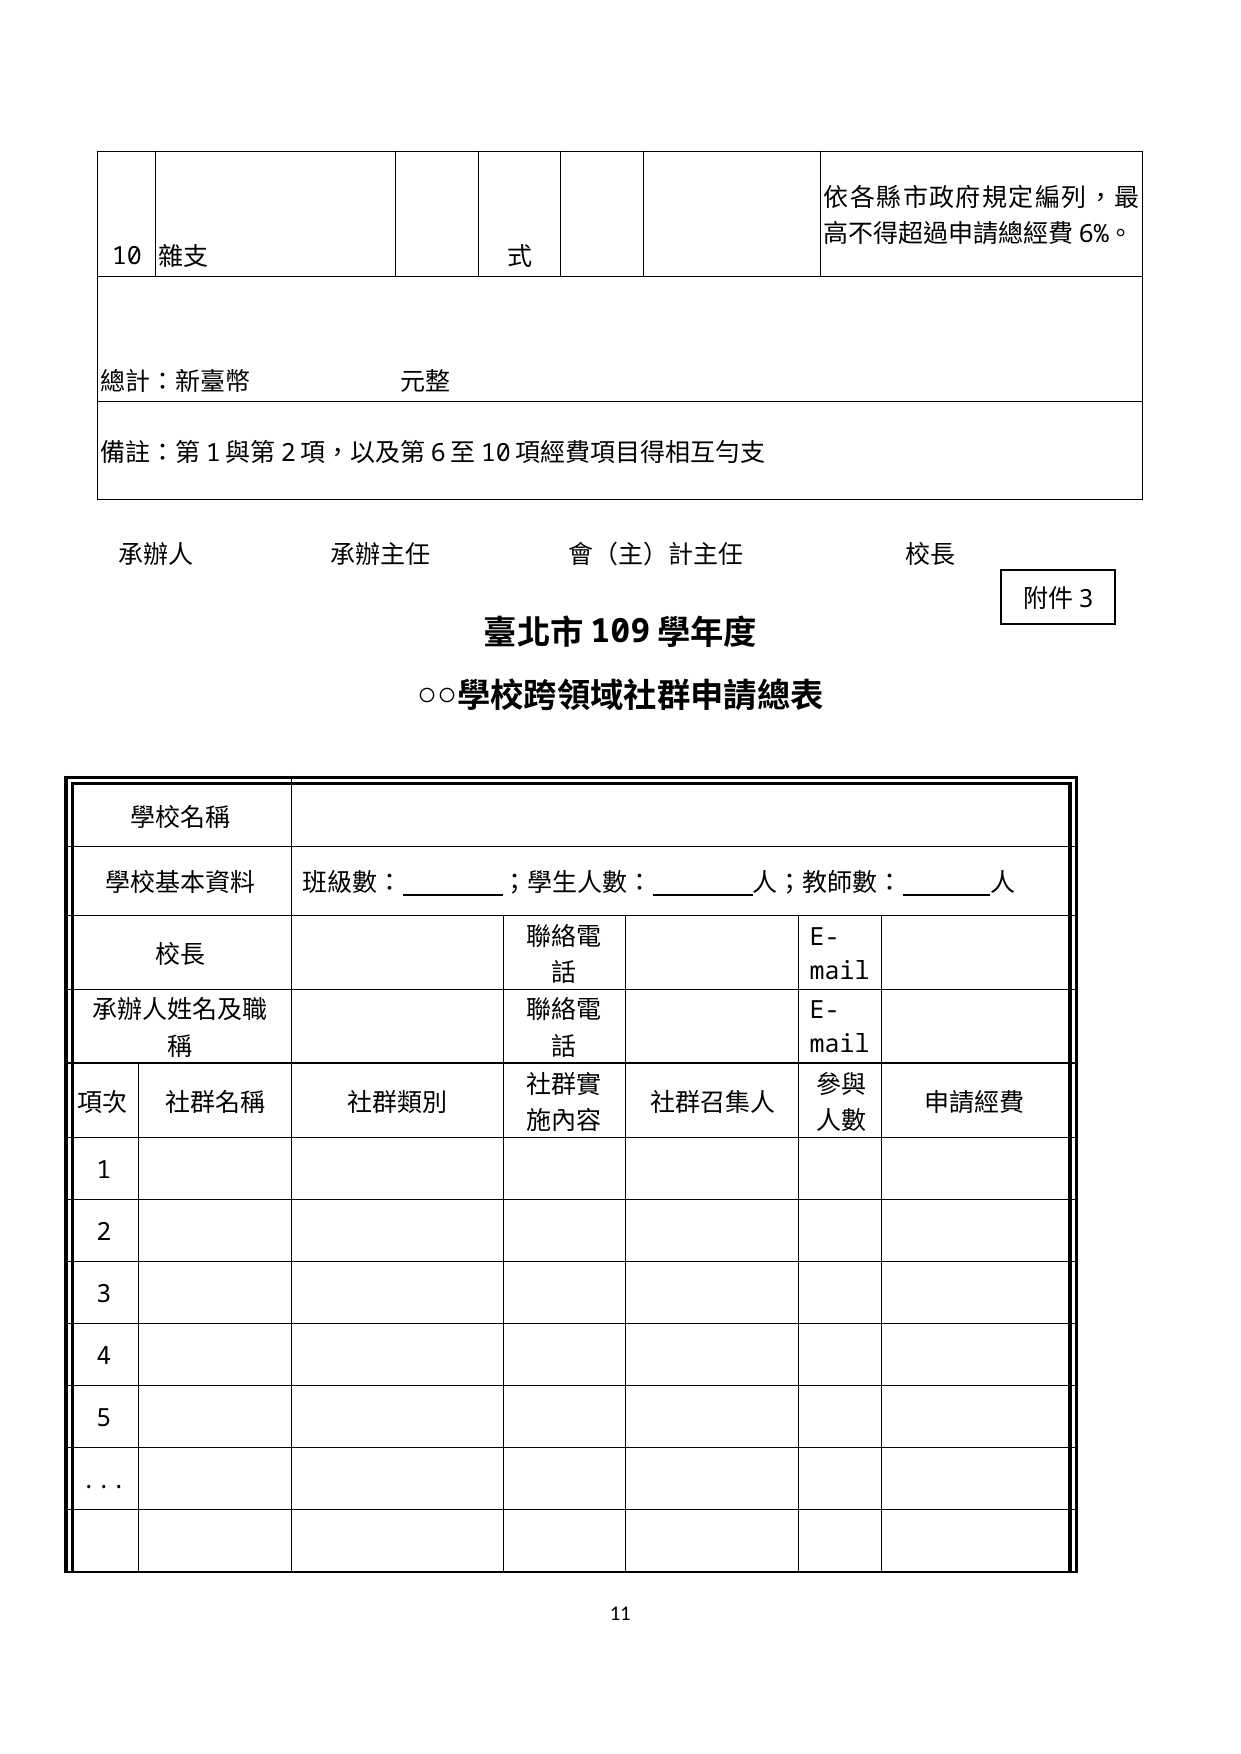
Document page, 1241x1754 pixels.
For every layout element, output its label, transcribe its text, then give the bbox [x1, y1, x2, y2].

table_cell [139, 1138, 291, 1199]
table_cell 學校基本資料 [74, 847, 291, 915]
table_cell 社群召集人 [626, 1064, 798, 1137]
table_cell [626, 1386, 798, 1447]
table_cell [139, 1324, 291, 1385]
table_cell 10 [98, 152, 155, 276]
table_cell [504, 1448, 625, 1509]
table_cell [799, 1386, 881, 1447]
table_cell [139, 1510, 291, 1571]
table_cell ... [74, 1448, 138, 1509]
table_cell [626, 1448, 798, 1509]
table_cell [504, 1200, 625, 1261]
text ○○學校跨領域社群申請總表 [118, 651, 1122, 713]
text 承辦人 承辦主任 會（主）計主任 校長 [118, 534, 1122, 570]
table_cell [882, 1510, 1068, 1571]
table_cell 5 [74, 1386, 138, 1447]
table_cell 聯絡電話 [504, 990, 625, 1062]
table_cell [626, 990, 798, 1062]
table_cell 4 [74, 1324, 138, 1385]
table_cell [882, 1138, 1068, 1199]
table_cell [504, 1510, 625, 1571]
table_cell [396, 152, 478, 276]
table_cell [626, 1138, 798, 1199]
table_cell E-mail [799, 916, 881, 989]
table_header [292, 785, 1068, 846]
table_cell 依各縣市政府規定編列，最高不得超過申請總經費6%。 [821, 152, 1142, 276]
table_cell [504, 1324, 625, 1385]
table_cell 項次 [74, 1064, 138, 1137]
table_cell [292, 990, 503, 1062]
table_cell [799, 1138, 881, 1199]
table_cell 備註：第1與第2項，以及第6至10項經費項目得相互勻支 [98, 402, 1142, 499]
table_cell 式 [479, 152, 560, 276]
table_cell [882, 990, 1068, 1062]
table_cell 社群名稱 [139, 1064, 291, 1137]
text 附件3 [1017, 578, 1099, 614]
table_cell E-mail [799, 990, 881, 1062]
table_cell [799, 1448, 881, 1509]
table_cell [504, 1138, 625, 1199]
table_cell 班級數： ；學生人數： 人；教師數： 人 [292, 847, 1068, 915]
table_cell 2 [74, 1200, 138, 1261]
table_cell [139, 1262, 291, 1323]
table_cell [799, 1262, 881, 1323]
table_cell 聯絡電話 [504, 916, 625, 989]
table_cell [74, 1510, 138, 1571]
table_cell 承辦人姓名及職稱 [74, 990, 291, 1062]
table_cell [504, 1386, 625, 1447]
table_cell 雜支 [156, 152, 395, 276]
table_cell 3 [74, 1262, 138, 1323]
table_cell [882, 1386, 1068, 1447]
table_cell [139, 1386, 291, 1447]
table_header 學校名稱 [69, 779, 291, 846]
table_cell 參與 人數 [799, 1064, 881, 1137]
table_cell [799, 1324, 881, 1385]
table_cell [626, 1324, 798, 1385]
table_cell [882, 1448, 1068, 1509]
text 臺北市109學年度 [1002, 571, 1114, 623]
table_cell [626, 1510, 798, 1571]
table_cell [504, 1262, 625, 1323]
table_cell 社群類別 [292, 1064, 503, 1137]
table_header [292, 779, 1073, 846]
table_cell [882, 916, 1068, 989]
table_cell [626, 916, 798, 989]
table_cell [882, 1200, 1068, 1261]
table_cell [292, 1510, 503, 1571]
table_cell [626, 1262, 798, 1323]
table_cell [626, 1200, 798, 1261]
table_cell 申請經費 [882, 1064, 1068, 1137]
table_cell [139, 1448, 291, 1509]
table_cell [292, 1262, 503, 1323]
table_cell [292, 1200, 503, 1261]
table_cell [139, 1200, 291, 1261]
table_cell 校長 [74, 916, 291, 989]
table_cell [644, 152, 820, 276]
text 臺北市109學年度 [118, 588, 1122, 651]
table_cell [799, 1200, 881, 1261]
table_cell [292, 1324, 503, 1385]
table_cell 社群實施內容 [504, 1064, 625, 1137]
table_cell [561, 152, 643, 276]
table_cell [292, 1138, 503, 1199]
table_cell [292, 1448, 503, 1509]
table_cell 1 [74, 1138, 138, 1199]
table_cell [882, 1262, 1068, 1323]
table_cell [799, 1510, 881, 1571]
table_cell 總計：新臺幣 元整 [98, 277, 1142, 401]
table_cell [292, 1386, 503, 1447]
table_cell [882, 1324, 1068, 1385]
table_cell [292, 916, 503, 989]
